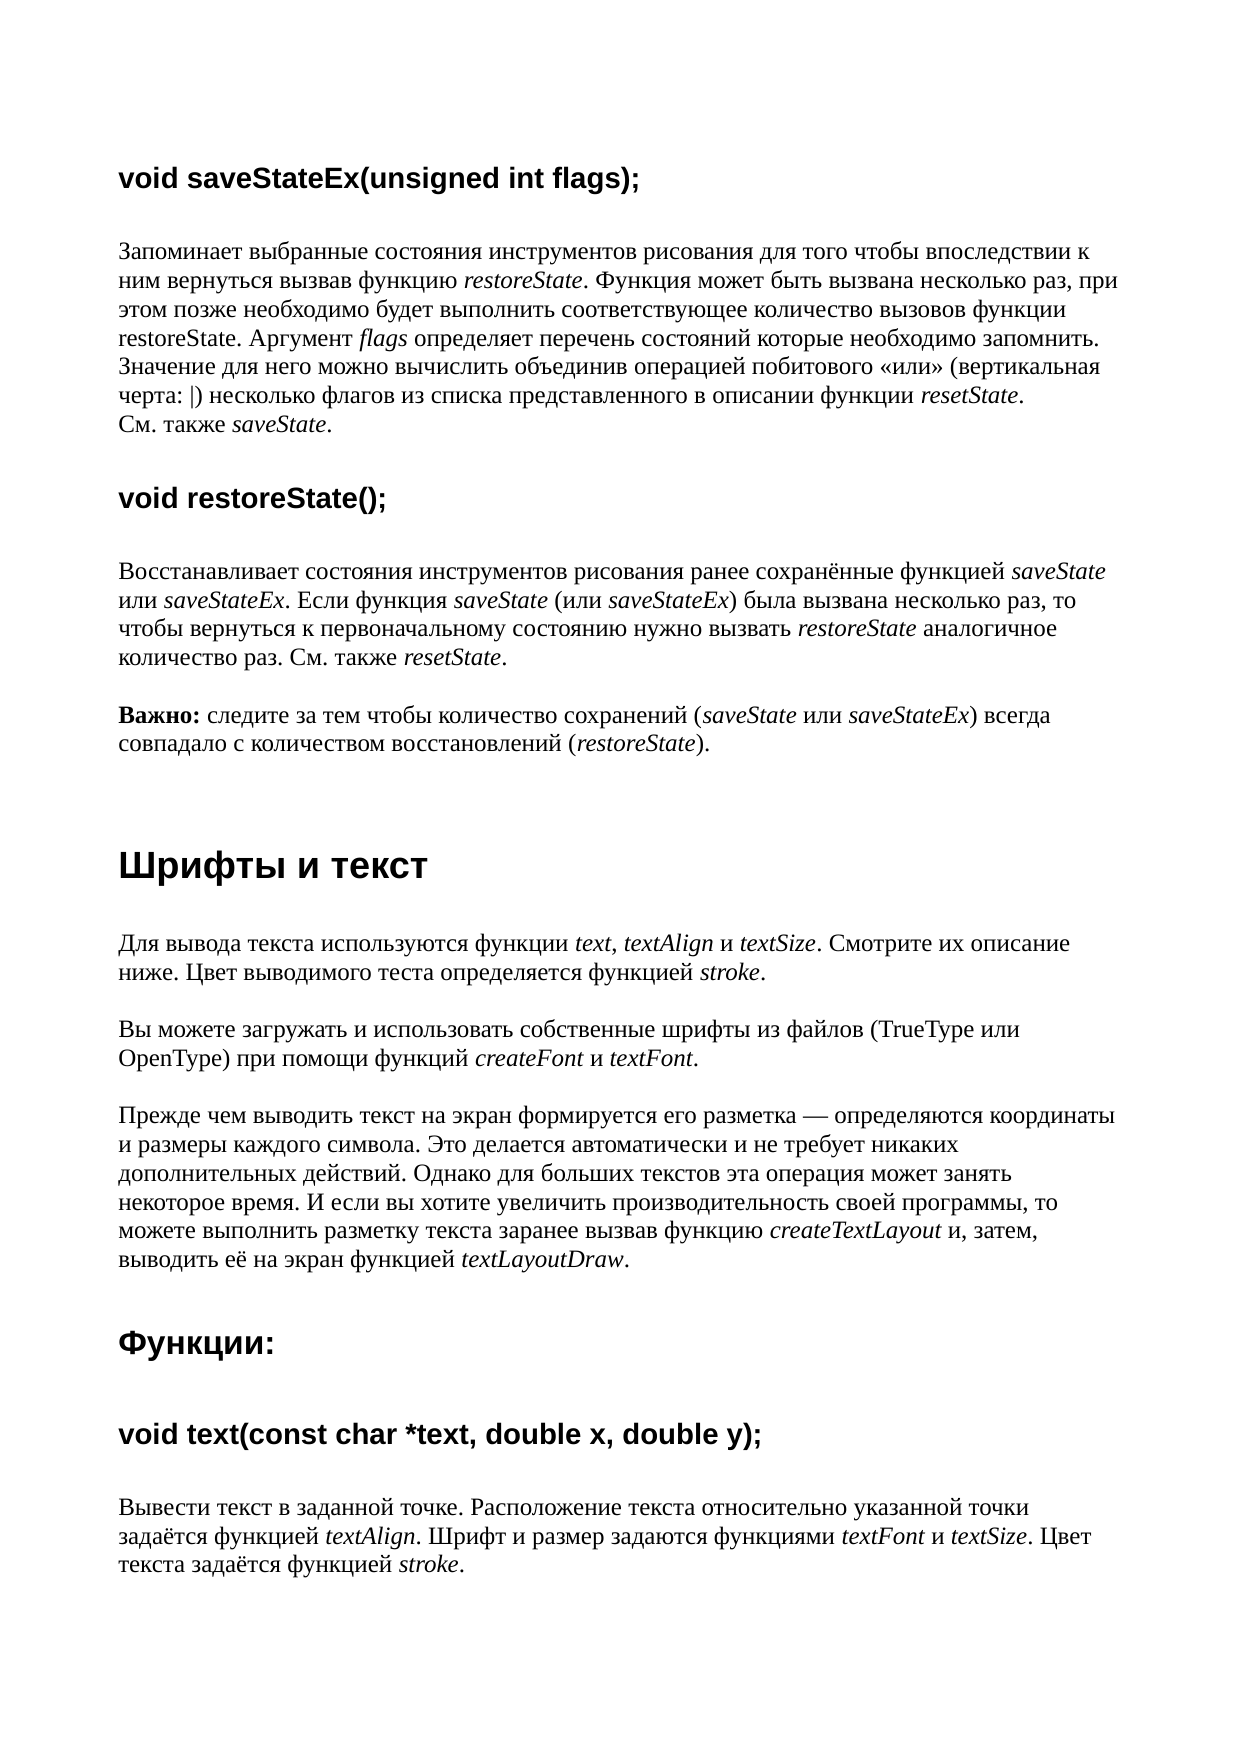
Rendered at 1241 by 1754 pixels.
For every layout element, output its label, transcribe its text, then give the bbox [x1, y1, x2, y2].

subtitle void restoreState(); [118, 481, 1122, 515]
text Восстанавливает состояния инструментов рисования ранее сохранённые функцией saveState или saveStateEx. Если функция saveState (или saveStateEx) была вызвана несколько раз, то чтобы вернуться к первоначальному состоянию нужно вызвать restoreState аналогичное количество раз. См. также resetState. [118, 556, 1122, 671]
text См. также saveState. [118, 409, 1122, 438]
subtitle void text(const char *text, double x, double y); [118, 1417, 1122, 1451]
subtitle Шрифты и текст [118, 843, 1122, 887]
text Для вывода текста используются функции text, textAlign и textSize. Смотрите их описание ниже. Цвет выводимого теста определяется функцией stroke. [118, 928, 1122, 986]
text Прежде чем выводить текст на экран формируется его разметка — определяются координаты и размеры каждого символа. Это делается автоматически и не требует никаких дополнительных действий. Однако для больших текстов эта операция может занять некоторое время. И если вы хотите увеличить производительность своей программы, то можете выполнить разметку текста заранее вызвав функцию createTextLayout и, затем, выводить её на экран функцией textLayoutDraw. [118, 1101, 1122, 1273]
text Запоминает выбранные состояния инструментов рисования для того чтобы впоследствии к ним вернуться вызвав функцию restoreState. Функция может быть вызвана несколько раз, при этом позже необходимо будет выполнить соответствующее количество вызовов функции restoreState. Аргумент flags определяет перечень состояний которые необходимо запомнить. Значение для него можно вычислить объединив операцией побитового «или» (вертикальная черта: |) несколько флагов из списка представленного в описании функции resetState. [118, 236, 1122, 409]
text Важно: следите за тем чтобы количество сохранений (saveState или saveStateEx) всегда совпадало с количеством восстановлений (restoreState). [118, 700, 1122, 757]
text Вывести текст в заданной точке. Расположение текста относительно указанной точки задаётся функцией textAlign. Шрифт и размер задаются функциями textFont и textSize. Цвет текста задаётся функцией stroke. [118, 1492, 1122, 1578]
text Вы можете загружать и использовать собственные шрифты из файлов (TrueType или OpenType) при помощи функций createFont и textFont. [118, 1014, 1122, 1072]
subtitle void saveStateEx(unsigned int flags); [118, 161, 1122, 195]
subtitle Функции: [118, 1323, 1122, 1361]
